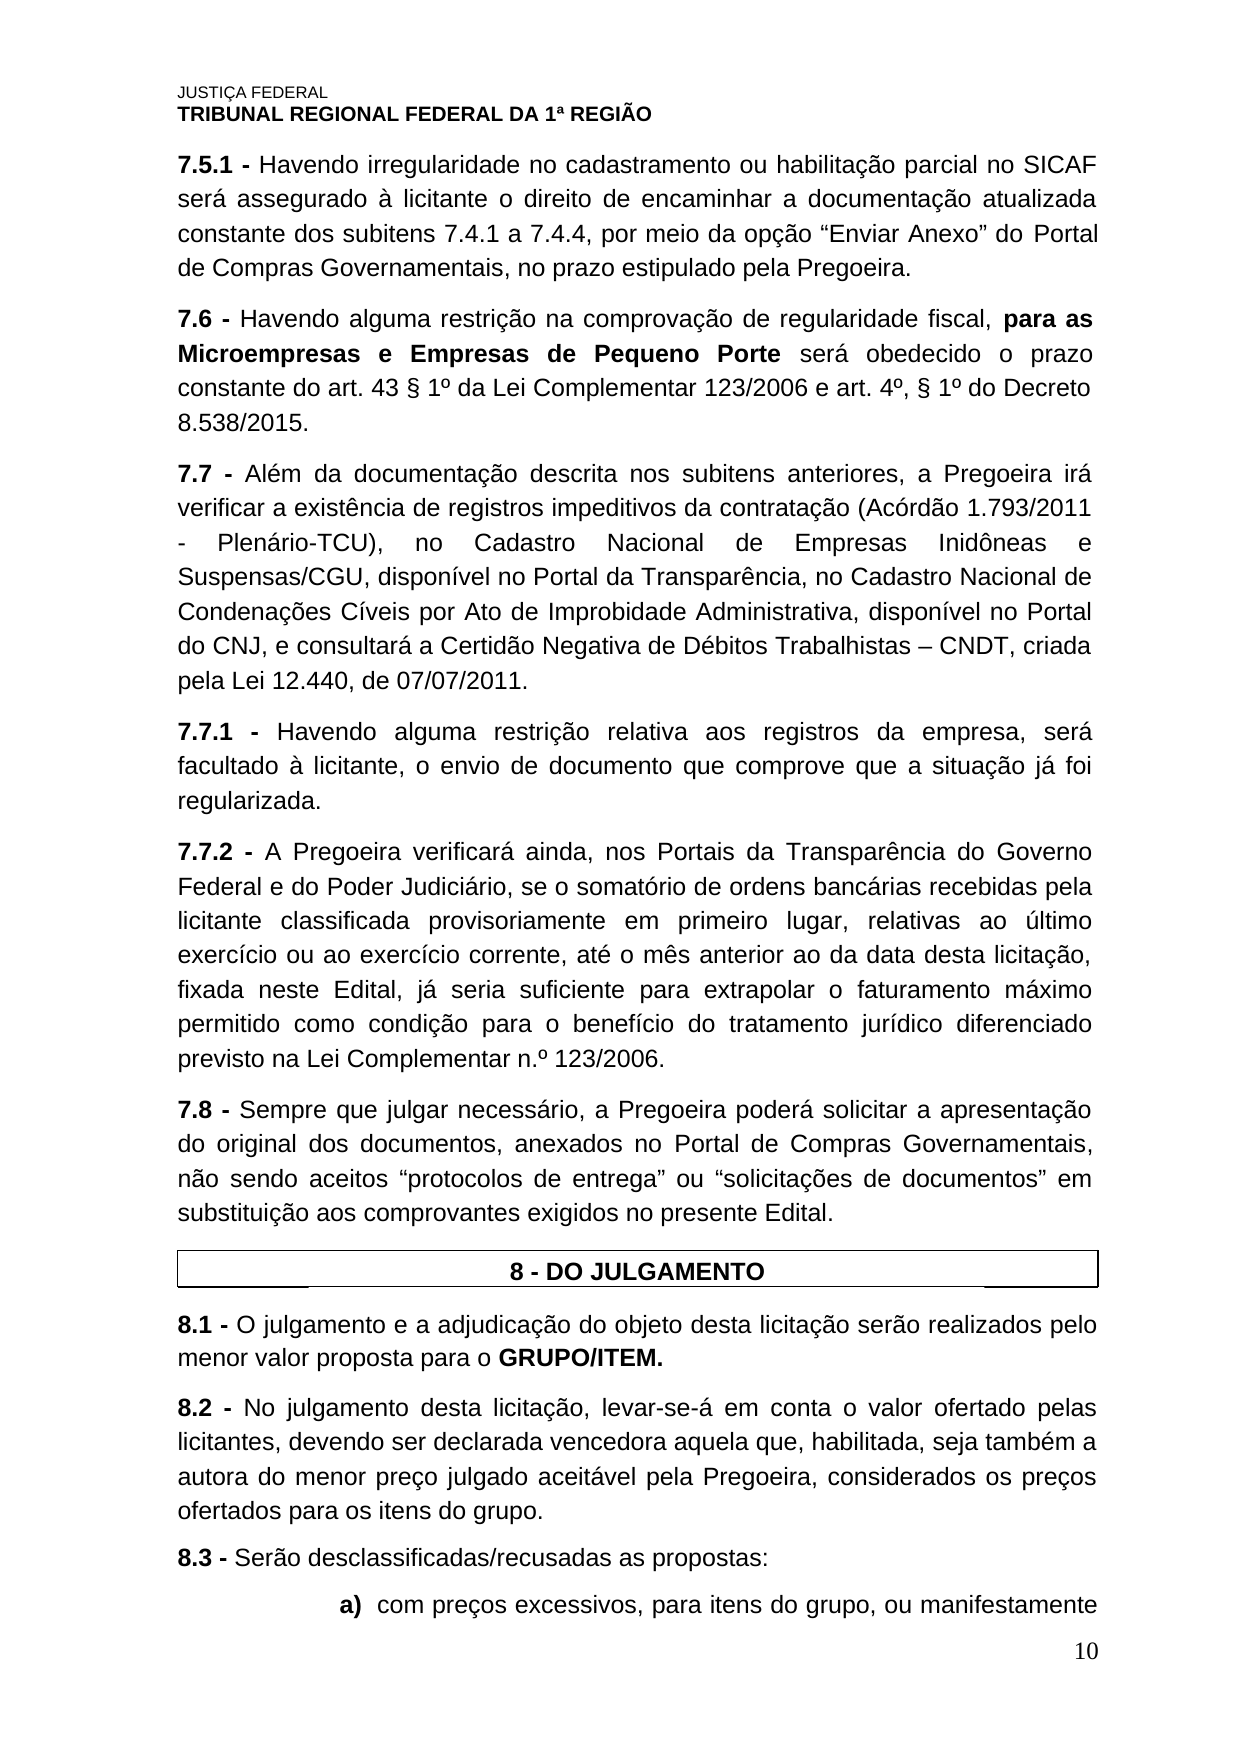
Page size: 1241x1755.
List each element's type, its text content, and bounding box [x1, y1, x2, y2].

text 7.5.1 - Havendo irregularidade no cadastramento ou habilitação parcial no SICAF será assegurado à licitante o direito de encaminhar a documentação atualizada constante dos subitens 7.4.1 a 7.4.4, por meio da opção “Enviar Anexo” do Portal de Compras Governamentais, no prazo estipulado pela Pregoeira. [177, 150, 1098, 282]
text 8 - DO JULGAMENTO [178, 1251, 308, 1286]
text 7.7.1 - Havendo alguma restrição relativa aos registros da empresa, será facultado à licitante, o envio de documento que comprove que a situação já foi regularizada. [177, 717, 308, 814]
text 7.8 - Sempre que julgar necessário, a Pregoeira poderá solicitar a apresentação do original dos documentos, anexados no Portal de Compras Governamentais, não sendo aceitos “protocolos de entrega” ou “solicitações de documentos” em substituição aos comprovantes exigidos no presente Edital. [177, 1095, 308, 1227]
text 7.7.1 - Havendo alguma restrição relativa aos registros da empresa, será facultado à licitante, o envio de documento que comprove que a situação já foi regularizada. [985, 717, 1093, 814]
text 8 - DO JULGAMENTO [985, 1251, 1097, 1286]
text 7.7.2 - A Pregoeira verificará ainda, nos Portais da Transparência do Governo Federal e do Poder Judiciário, se o somatório de ordens bancárias recebidas pela licitante classificada provisoriamente em primeiro lugar, relativas ao último exercício ou ao exercício corrente, até o mês anterior ao da data desta licitação, fixada neste Edital, já seria suficiente para extrapolar o faturamento máximo permitido como condição para o benefício do tratamento jurídico diferenciado previsto na Lei Complementar n.º 123/2006. [985, 837, 1093, 1073]
text 7.7.2 - A Pregoeira verificará ainda, nos Portais da Transparência do Governo Federal e do Poder Judiciário, se o somatório de ordens bancárias recebidas pela licitante classificada provisoriamente em primeiro lugar, relativas ao último exercício ou ao exercício corrente, até o mês anterior ao da data desta licitação, fixada neste Edital, já seria suficiente para extrapolar o faturamento máximo permitido como condição para o benefício do tratamento jurídico diferenciado previsto na Lei Complementar n.º 123/2006. [177, 837, 308, 1073]
text 7.7 - Além da documentação descrita nos subitens anteriores, a Pregoeira irá verificar a existência de registros impeditivos da contratação (Acórdão 1.793/2011 - Plenário-TCU), no Cadastro Nacional de Empresas Inidôneas e Suspensas/CGU, disponível no Portal da Transparência, no Cadastro Nacional de Condenações Cíveis por Ato de Improbidade Administrativa, disponível no Portal do CNJ, e consultará a Certidão Negativa de Débitos Trabalhistas – CNDT, criada pela Lei 12.440, de 07/07/2011. [177, 459, 1093, 694]
text 7.8 - Sempre que julgar necessário, a Pregoeira poderá solicitar a apresentação do original dos documentos, anexados no Portal de Compras Governamentais, não sendo aceitos “protocolos de entrega” ou “solicitações de documentos” em substituição aos comprovantes exigidos no presente Edital. [985, 1095, 1093, 1227]
text 7.6 - Havendo alguma restrição na comprovação de regularidade fiscal, para as Microempresas e Empresas de Pequeno Porte será obedecido o prazo constante do art. 43 § 1º da Lei Complementar 123/2006 e art. 4º, § 1º do Decreto 8.538/2015. [177, 304, 1093, 436]
text 8.2 - No julgamento desta licitação, levar-se-á em conta o valor ofertado pelas licitantes, devendo ser declarada vencedora aquela que, habilitada, seja também a autora do menor preço julgado aceitável pela Pregoeira, considerados os preços ofertados para os itens do grupo. [177, 1393, 1098, 1525]
list com preços excessivos, para itens do grupo, ou manifestamente [251, 1590, 1098, 1619]
text 8.1 - O julgamento e a adjudicação do objeto desta licitação serão realizados pelo menor valor proposta para o GRUPO/ITEM. [177, 1310, 1098, 1372]
text 8.3 - Serão desclassificadas/recusadas as propostas: [177, 1543, 1098, 1572]
